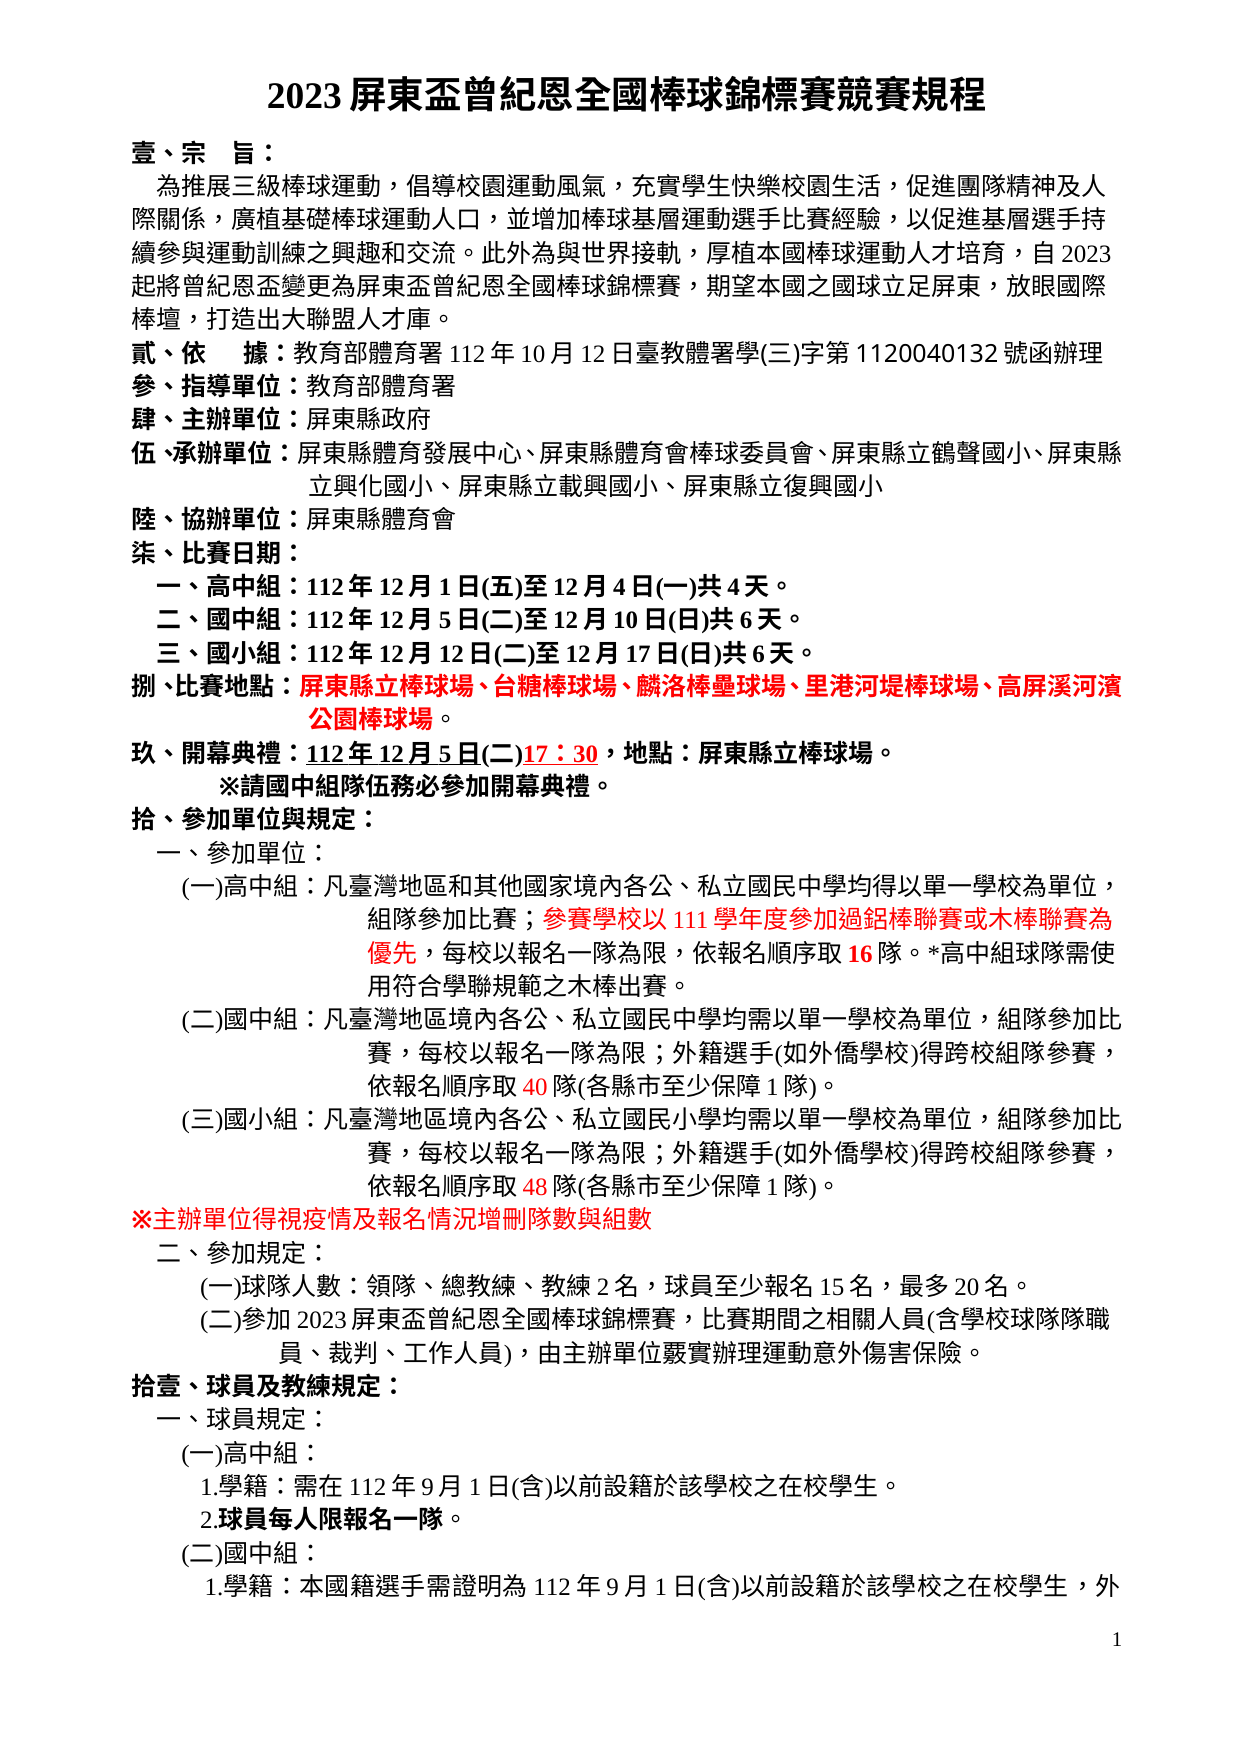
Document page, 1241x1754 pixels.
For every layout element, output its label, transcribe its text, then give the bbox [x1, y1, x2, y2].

text 伍、承辦單位：屏東縣體育發展中心、屏東縣體育會棒球委員會、屏東縣立鶴聲國小、屏東縣立興化國小、屏東縣立載興國小、屏東縣立復興國小 [131, 435, 1122, 502]
text (一)高中組： [131, 1435, 1122, 1469]
text 陸、協辦單位：屏東縣體育會 [131, 502, 1122, 535]
text 1.學籍：本國籍選手需證明為112年9月1日(含)以前設籍於該學校之在校學生，外 [131, 1569, 1122, 1602]
text (二)參加2023屏東盃曾紀恩全國棒球錦標賽，比賽期間之相關人員(含學校球隊隊職員、裁判、工作人員)，由主辦單位覈實辦理運動意外傷害保險。 [169, 1302, 1122, 1369]
text (一)高中組：凡臺灣地區和其他國家境內各公、私立國民中學均得以單一學校為單位，組隊參加比賽；參賽學校以111學年度參加過鋁棒聯賽或木棒聯賽為優先，每校以報名一隊為限，依報名順序取16隊。*高中組球隊需使用符合學聯規範之木棒出賽。 [131, 869, 1122, 1002]
text 柒、比賽日期： [131, 535, 1122, 569]
text ※請國中組隊伍務必參加開幕典禮。 [131, 769, 1122, 802]
text 一、高中組：112年12月1日(五)至12月4日(一)共4天。 [131, 569, 1122, 602]
text 拾壹、球員及教練規定： [131, 1369, 1122, 1402]
text 1.學籍：需在112年9月1日(含)以前設籍於該學校之在校學生。 [131, 1469, 1122, 1502]
text 壹、宗 旨： [131, 135, 1122, 169]
text 三、國小組：112年12月12日(二)至12月17日(日)共6天。 [131, 635, 1122, 669]
text 貳、依 據：教育部體育署112年10月12日臺教體署學(三)字第1120040132號函辦理 [131, 335, 1122, 369]
text 2.球員每人限報名一隊。 [131, 1502, 1122, 1535]
text (一)球隊人數：領隊、總教練、教練2名，球員至少報名15名，最多20名。 [169, 1269, 1122, 1302]
text (三)國小組：凡臺灣地區境內各公、私立國民小學均需以單一學校為單位，組隊參加比賽，每校以報名一隊為限；外籍選手(如外僑學校)得跨校組隊參賽，依報名順序取48隊(各縣市至少保障1隊)。 [131, 1102, 1122, 1202]
text 玖、開幕典禮：112年12月5日(二)17：30，地點：屏東縣立棒球場。 [131, 735, 1122, 769]
text 二、參加規定： [131, 1235, 1122, 1269]
text (二)國中組： [131, 1535, 1122, 1569]
text (二)國中組：凡臺灣地區境內各公、私立國民中學均需以單一學校為單位，組隊參加比賽，每校以報名一隊為限；外籍選手(如外僑學校)得跨校組隊參賽，依報名順序取40隊(各縣市至少保障1隊)。 [131, 1002, 1122, 1102]
text 一、參加單位： [131, 835, 1122, 869]
text 為推展三級棒球運動，倡導校園運動風氣，充實學生快樂校園生活，促進團隊精神及人際關係，廣植基礎棒球運動人口，並增加棒球基層運動選手比賽經驗，以促進基層選手持續參與運動訓練之興趣和交流。此外為與世界接軌，厚植本國棒球運動人才培育，自2023起將曾紀恩盃變更為屏東盃曾紀恩全國棒球錦標賽，期望本國之國球立足屏東，放眼國際棒壇，打造出大聯盟人才庫。 [131, 169, 1122, 335]
text 肆、主辦單位：屏東縣政府 [131, 402, 1122, 435]
text 二、國中組：112年12月5日(二)至12月10日(日)共6天。 [131, 602, 1122, 635]
text 捌、比賽地點：屏東縣立棒球場、台糖棒球場、麟洛棒壘球場、里港河堤棒球場、高屏溪河濱公園棒球場。 [131, 669, 1122, 735]
text 2023屏東盃曾紀恩全國棒球錦標賽競賽規程 [131, 75, 1122, 117]
text ※主辦單位得視疫情及報名情況增刪隊數與組數 [131, 1202, 1122, 1235]
text 參、指導單位：教育部體育署 [131, 369, 1122, 402]
text 一、球員規定： [131, 1402, 1122, 1435]
text 拾、參加單位與規定： [131, 802, 1122, 835]
